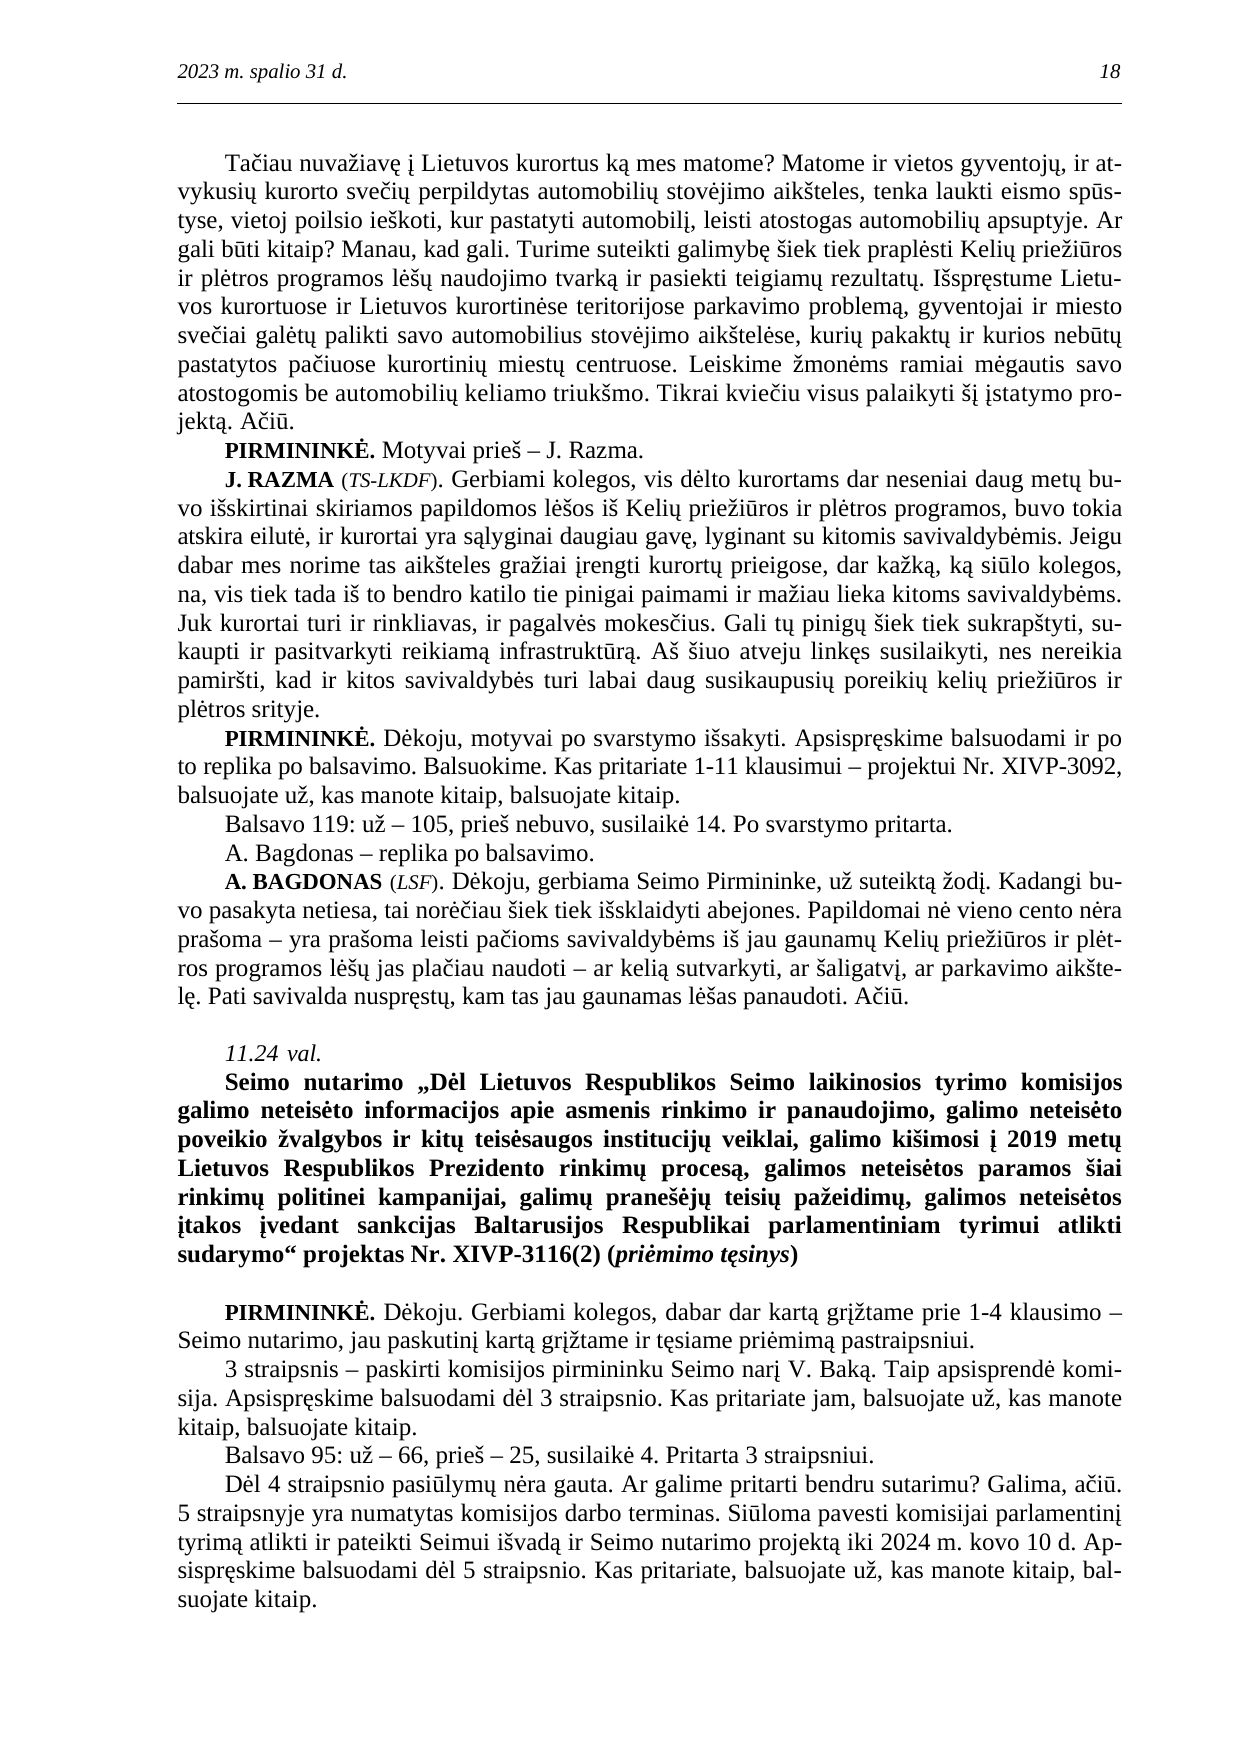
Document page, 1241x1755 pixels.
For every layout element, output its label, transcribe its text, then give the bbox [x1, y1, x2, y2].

text Dėl 4 straips­nio pa­siū­ly­mų nė­ra gau­ta. Ar ga­li­me pri­tar­ti ben­dru su­ta­ri­mu? Ga­li­ma, ačiū. 5 straips­ny­je yra nu­ma­ty­tas ko­mi­si­jos dar­bo ter­mi­nas. Siū­lo­ma pa­ves­ti ko­mi­si­jai par­la­men­ti­nį ty­ri­mą at­lik­ti ir pa­teik­ti Sei­mui iš­va­dą ir Sei­mo nu­ta­ri­mo pro­jek­tą iki 2024 m. ko­vo 10 d. Ap­si­spręs­ki­me bal­suo­da­mi dėl 5 straips­nio. Kas pri­ta­ria­te, bal­suo­ja­te už, kas ma­no­te ki­taip, bal­suo­ja­te ki­taip. [177, 1469, 1122, 1613]
text J. RAZMA (TS-LKDF). Ger­bia­mi ko­le­gos, vis dėl­to ku­ror­tams dar ne­se­niai daug me­tų bu­vo iš­skir­ti­nai ski­ria­mos pa­pil­do­mos lė­šos iš Ke­lių prie­žiū­ros ir plėt­ros pro­gra­mos, bu­vo to­kia at­ski­ra ei­lu­tė, ir ku­ror­tai yra są­ly­gi­nai dau­giau ga­vę, ly­gi­nant su ki­to­mis sa­vi­val­dy­bė­mis. Jei­gu da­bar mes no­ri­me tas aikš­te­les gra­žiai įreng­ti ku­ror­tų pri­ei­go­se, dar kaž­ką, ką siū­lo ko­le­gos, na, vis tiek ta­da iš to ben­dro ka­ti­lo tie pi­ni­gai pa­ima­mi ir ma­žiau lie­ka ki­toms sa­vi­val­dy­bėms. Juk ku­ror­tai tu­ri ir rin­klia­vas, ir pa­gal­vės mo­kes­čius. Ga­li tų pi­ni­gų šiek tiek su­krapš­ty­ti, su­kaup­ti ir pa­si­tvar­ky­ti rei­kia­mą in­fra­struk­tū­rą. Aš šiuo at­ve­ju lin­kęs su­si­lai­ky­ti, nes ne­rei­kia pa­mirš­ti, kad ir ki­tos sa­vi­val­dy­bės tu­ri la­bai daug su­si­kau­pu­sių po­rei­kių ke­lių prie­žiū­ros ir plėt­ros sri­ty­je. [177, 464, 1122, 723]
text 3 straips­nis – pa­skir­ti ko­mi­si­jos pir­mi­nin­ku Sei­mo na­rį V. Ba­ką. Taip ap­si­spren­dė ko­mi­si­ja. Ap­si­spręs­ki­me bal­suo­da­mi dėl 3 straips­nio. Kas pri­ta­ria­te jam, bal­suo­ja­te už, kas ma­no­te ki­taip, bal­suo­ja­te ki­taip. [177, 1354, 1122, 1440]
text Bal­sa­vo 119: už – 105, prieš ne­bu­vo, su­si­lai­kė 14. Po svars­ty­mo pri­tar­ta. [177, 809, 1122, 838]
text PIRMININKĖ. Dė­ko­ju, mo­ty­vai po svars­ty­mo iš­sa­ky­ti. Ap­si­spręs­ki­me bal­suo­da­mi ir po to re­pli­ka po bal­sa­vi­mo. Bal­suo­ki­me. Kas pri­ta­ria­te 1-11 klau­si­mui – pro­jek­tui Nr. XIVP-3092, bal­suo­ja­te už, kas ma­no­te ki­taip, bal­suo­ja­te ki­taip. [177, 723, 1122, 809]
text A. Bag­do­nas – re­pli­ka po bal­sa­vi­mo. [177, 838, 1122, 866]
text PIRMININKĖ. Mo­ty­vai prieš – J. Raz­ma. [177, 435, 1122, 464]
text Ta­čiau nu­va­žia­vę į Lie­tu­vos ku­ror­tus ką mes ma­to­me? Ma­to­me ir vie­tos gy­ven­to­jų, ir at­vy­ku­sių ku­ror­to sve­čių per­pil­dy­tas au­to­mo­bi­lių sto­vė­ji­mo aikš­te­les, ten­ka lauk­ti eis­mo spūs­ty­se, vie­toj po­il­sio ieš­ko­ti, kur pa­sta­ty­ti au­to­mo­bi­lį, leis­ti atos­to­gas au­to­mo­bi­lių ap­sup­ty­je. Ar ga­li bū­ti ki­taip? Ma­nau, kad ga­li. Tu­ri­me su­teik­ti ga­li­my­bę šiek tiek pra­plės­ti Ke­lių prie­žiū­ros ir plėt­ros pro­gra­mos lė­šų nau­do­ji­mo tvar­ką ir pa­siek­ti tei­gia­mų re­zul­ta­tų. Iš­spręs­tu­me Lie­tu­vos ku­ror­tuo­se ir Lie­tu­vos ku­ror­ti­nė­se te­ri­to­ri­jo­se par­ka­vi­mo pro­ble­mą, gy­ven­to­jai ir mies­to sve­čiai ga­lė­tų pa­lik­ti sa­vo au­to­mo­bi­lius sto­vė­ji­mo aikš­te­lė­se, ku­rių pa­kak­tų ir ku­rios ne­bū­tų pa­sta­ty­tos pa­čiuo­se ku­ror­ti­nių mies­tų cen­truo­se. Leis­ki­me žmo­nėms ra­miai mė­gau­tis sa­vo atos­to­go­mis be au­to­mo­bi­lių ke­lia­mo triukš­mo. Tik­rai kvie­čiu vi­sus pa­lai­ky­ti šį įsta­ty­mo pro­jek­tą. Ačiū. [177, 148, 1122, 435]
text PIRMININKĖ. Dė­ko­ju. Ger­bia­mi ko­le­gos, da­bar dar kar­tą grįž­ta­me prie 1-4 klau­si­mo – Sei­mo nu­ta­ri­mo, jau pas­ku­ti­nį kar­tą grįž­ta­me ir tę­sia­me pri­ėmi­mą pa­straips­niui. [177, 1297, 1122, 1354]
text 11.24 val. [224, 1039, 1122, 1067]
text A. BAGDONAS (LSF). Dė­ko­ju, ger­bia­ma Sei­mo Pir­mi­nin­ke, už su­teik­tą žo­dį. Ka­dan­gi bu­vo pa­sa­ky­ta ne­tie­sa, tai no­rė­čiau šiek tiek iš­sklai­dy­ti abe­jo­nes. Pa­pil­do­mai nė vie­no cen­to nė­ra pra­šo­ma – yra pra­šo­ma leis­ti pa­čioms sa­vi­val­dy­bėms iš jau gau­na­mų Ke­lių prie­žiū­ros ir plėt­ros pro­gra­mos lė­šų jas pla­čiau nau­do­ti – ar ke­lią su­tvar­ky­ti, ar ša­li­gat­vį, ar par­ka­vi­mo aikš­te­lę. Pa­ti sa­vi­val­da nu­spręs­tų, kam tas jau gau­na­mas lė­šas pa­nau­do­ti. Ačiū. [177, 866, 1122, 1010]
text Sei­mo nu­ta­ri­mo „Dėl Lie­tu­vos Res­pub­li­kos Sei­mo lai­ki­no­sios ty­ri­mo ko­mi­si­jos galimo ne­tei­sė­to in­for­ma­ci­jos apie as­me­nis rin­ki­mo ir pa­nau­do­ji­mo, ga­li­mo ne­tei­sė­to povei­kio žval­gy­bos ir ki­tų tei­sė­sau­gos ins­ti­tu­ci­jų veik­lai, ga­li­mo ki­ši­mo­si į 2019 me­tų Lie­tu­vos Res­pub­li­kos Pre­zi­den­to rin­ki­mų pro­ce­są, ga­li­mos ne­tei­sė­tos pa­ra­mos šiai rinkimų po­li­ti­nei kam­pa­ni­jai, ga­li­mų pra­ne­šė­jų tei­sių pa­žei­di­mų, ga­li­mos ne­tei­sė­tos įtakos įve­dant sank­ci­jas Bal­ta­ru­si­jos Res­pub­li­kai par­la­men­ti­niam ty­ri­mui at­lik­ti sudary­mo“ pro­jek­tas Nr. XIVP-3116(2) (pri­ėmi­mo tę­si­nys) [177, 1067, 1122, 1268]
text Bal­sa­vo 95: už – 66, prieš – 25, su­si­lai­kė 4. Pri­tar­ta 3 straips­niui. [177, 1440, 1122, 1469]
